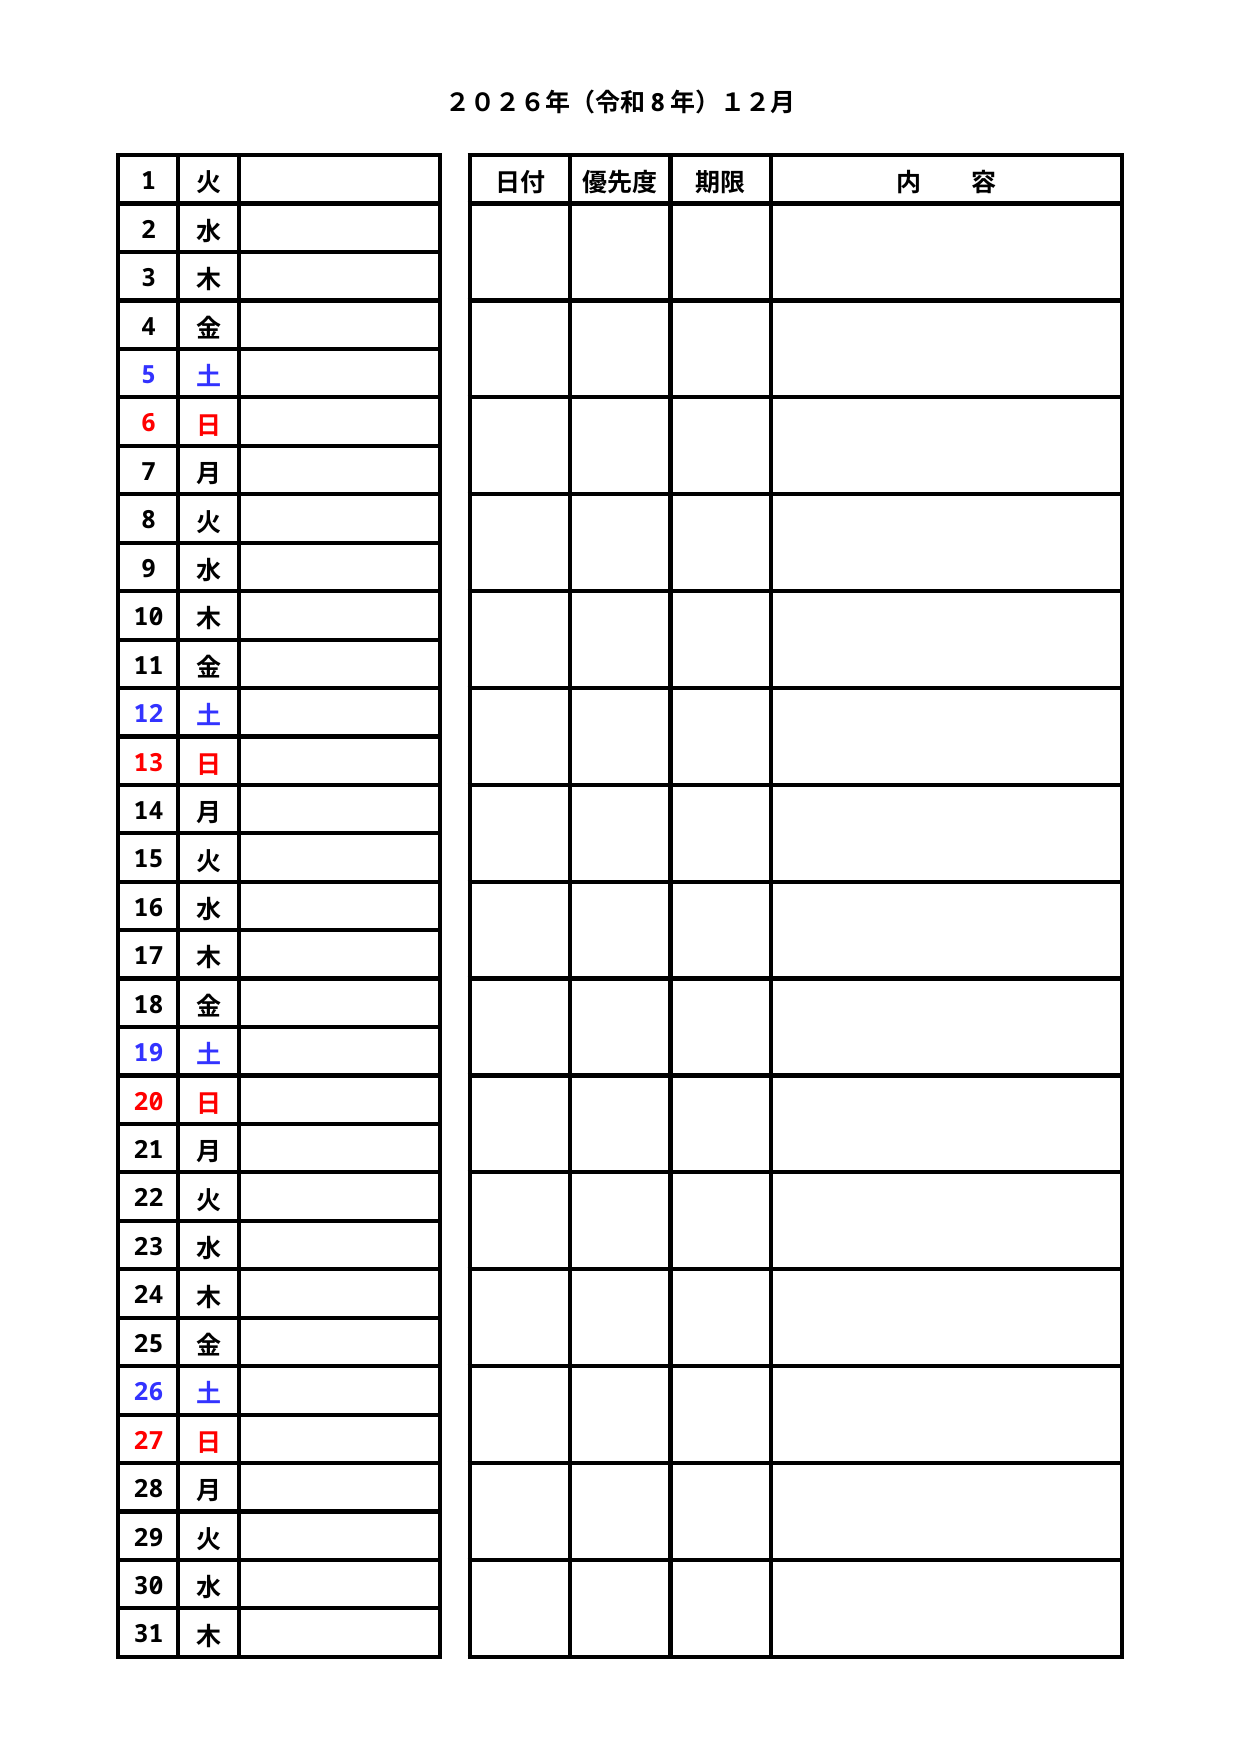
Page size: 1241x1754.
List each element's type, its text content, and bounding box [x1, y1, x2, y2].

table_cell [773, 399, 1120, 492]
table_cell [241, 1174, 438, 1219]
table_cell [472, 884, 568, 976]
table_cell [673, 399, 769, 492]
table_cell [572, 1174, 668, 1267]
table_cell [241, 642, 438, 686]
table_cell [572, 593, 668, 686]
table_cell [673, 496, 769, 589]
table_header 内 容 [773, 157, 1120, 201]
table_cell [241, 254, 438, 298]
table_cell [472, 1368, 568, 1461]
table_cell [773, 1465, 1120, 1558]
table_cell 27 [120, 1417, 176, 1461]
table_header 期限 [673, 157, 769, 201]
table_cell [241, 690, 438, 734]
table_cell [773, 593, 1120, 686]
table_cell [572, 787, 668, 879]
table_cell [241, 1514, 438, 1558]
table_cell 16 [120, 884, 176, 928]
table_cell 29 [120, 1514, 176, 1558]
table_cell 水 [180, 1223, 237, 1267]
table_cell 木 [180, 254, 237, 298]
table_cell [673, 1368, 769, 1461]
table_cell [241, 1562, 438, 1606]
table_cell 6 [120, 399, 176, 444]
table_cell 月 [180, 1465, 237, 1509]
table_cell [472, 399, 568, 492]
table_cell [241, 835, 438, 879]
table_cell [572, 1078, 668, 1170]
table_cell 火 [180, 496, 237, 541]
table_cell [673, 884, 769, 976]
table_cell [773, 1078, 1120, 1170]
table_cell 25 [120, 1320, 176, 1364]
table_cell [472, 787, 568, 879]
table_cell [472, 303, 568, 395]
table_cell [472, 690, 568, 783]
table_cell 7 [120, 448, 176, 492]
table_cell [241, 981, 438, 1025]
table_cell [472, 981, 568, 1073]
table_cell 3 [120, 254, 176, 298]
table_cell [472, 1465, 568, 1558]
table_cell [673, 593, 769, 686]
table_cell 21 [120, 1126, 176, 1170]
table_cell [241, 1029, 438, 1073]
table_cell [572, 884, 668, 976]
table_cell 13 [120, 739, 176, 783]
table_cell [241, 1465, 438, 1509]
table_cell 4 [120, 303, 176, 347]
table_cell [673, 1465, 769, 1558]
table_cell 15 [120, 835, 176, 879]
table_cell [673, 1271, 769, 1364]
table_header 日付 [472, 157, 568, 201]
table_cell [241, 303, 438, 347]
table_cell [241, 884, 438, 928]
table_cell [773, 206, 1120, 298]
table_cell [773, 1174, 1120, 1267]
table_cell [773, 1562, 1120, 1654]
table_cell [673, 1078, 769, 1170]
table_cell [572, 1465, 668, 1558]
table_header 優先度 [572, 157, 668, 201]
table_cell [241, 1610, 438, 1654]
table_cell [572, 690, 668, 783]
table_cell 火 [180, 1514, 237, 1558]
table_cell [472, 1271, 568, 1364]
table_cell [472, 1078, 568, 1170]
table_cell 30 [120, 1562, 176, 1606]
table_cell [673, 787, 769, 879]
table_cell 10 [120, 593, 176, 637]
table_cell 31 [120, 1610, 176, 1654]
table_cell 23 [120, 1223, 176, 1267]
table_cell 土 [180, 1029, 237, 1073]
table_cell [241, 1417, 438, 1461]
table_cell [241, 206, 438, 250]
table_cell [241, 593, 438, 637]
table_cell 19 [120, 1029, 176, 1073]
table_cell [241, 496, 438, 541]
table_cell [472, 1174, 568, 1267]
table_cell [673, 1174, 769, 1267]
table_cell [773, 303, 1120, 395]
table_cell 5 [120, 351, 176, 395]
table_cell [773, 884, 1120, 976]
table_cell 水 [180, 1562, 237, 1606]
table_cell [241, 545, 438, 589]
table_cell 日 [180, 399, 237, 444]
table_header 火 [180, 157, 237, 201]
table_cell 17 [120, 932, 176, 976]
table_cell 土 [180, 1368, 237, 1412]
table_cell 8 [120, 496, 176, 541]
table_cell 金 [180, 981, 237, 1025]
table_cell 9 [120, 545, 176, 589]
table_cell [241, 739, 438, 783]
table_cell [472, 206, 568, 298]
table_cell [241, 787, 438, 831]
table_cell 水 [180, 206, 237, 250]
table_cell [572, 1271, 668, 1364]
table_cell [773, 690, 1120, 783]
table_cell 金 [180, 303, 237, 347]
table_cell 金 [180, 1320, 237, 1364]
table_cell [773, 787, 1120, 879]
table_cell 金 [180, 642, 237, 686]
table_cell 木 [180, 1271, 237, 1316]
table_cell [673, 1562, 769, 1654]
table_cell 日 [180, 739, 237, 783]
table_cell [572, 1562, 668, 1654]
table_cell 12 [120, 690, 176, 734]
table_cell 24 [120, 1271, 176, 1316]
table_cell [241, 1078, 438, 1122]
table_cell 月 [180, 1126, 237, 1170]
table_cell [773, 981, 1120, 1073]
table_cell 28 [120, 1465, 176, 1509]
table_cell 22 [120, 1174, 176, 1219]
table_cell 2 [120, 206, 176, 250]
table_cell [673, 981, 769, 1073]
table_cell [773, 496, 1120, 589]
table_cell 月 [180, 448, 237, 492]
table_cell [241, 1320, 438, 1364]
table_cell 木 [180, 1610, 237, 1654]
table_cell [241, 351, 438, 395]
table_cell [572, 206, 668, 298]
table_cell 日 [180, 1417, 237, 1461]
table_cell 土 [180, 690, 237, 734]
table_header [241, 157, 438, 201]
table_cell [572, 1368, 668, 1461]
table_cell 月 [180, 787, 237, 831]
text ２０２６年（令和8年）１２月 [118, 83, 1122, 119]
table_cell 26 [120, 1368, 176, 1412]
table_cell [673, 303, 769, 395]
table_cell [241, 1368, 438, 1412]
table_cell [472, 496, 568, 589]
table_cell [572, 399, 668, 492]
table_cell 水 [180, 884, 237, 928]
table_cell 水 [180, 545, 237, 589]
table_cell [241, 1126, 438, 1170]
table_cell 日 [180, 1078, 237, 1122]
table_cell [472, 593, 568, 686]
table_cell [572, 303, 668, 395]
table_header 1 [120, 157, 176, 201]
table_cell [472, 1562, 568, 1654]
table_cell 木 [180, 932, 237, 976]
table_cell [673, 206, 769, 298]
table_cell 火 [180, 1174, 237, 1219]
table_cell 火 [180, 835, 237, 879]
table_cell [673, 690, 769, 783]
table_cell [572, 981, 668, 1073]
table_cell [773, 1368, 1120, 1461]
table_cell 18 [120, 981, 176, 1025]
table_cell [241, 1271, 438, 1316]
table_cell [773, 1271, 1120, 1364]
table_cell 11 [120, 642, 176, 686]
table_cell 木 [180, 593, 237, 637]
table_cell 20 [120, 1078, 176, 1122]
table_cell [241, 448, 438, 492]
table_header [442, 153, 468, 1654]
table_cell [241, 399, 438, 444]
table_cell [572, 496, 668, 589]
table_cell [241, 1223, 438, 1267]
table_cell [241, 932, 438, 976]
table_cell 14 [120, 787, 176, 831]
table_cell 土 [180, 351, 237, 395]
